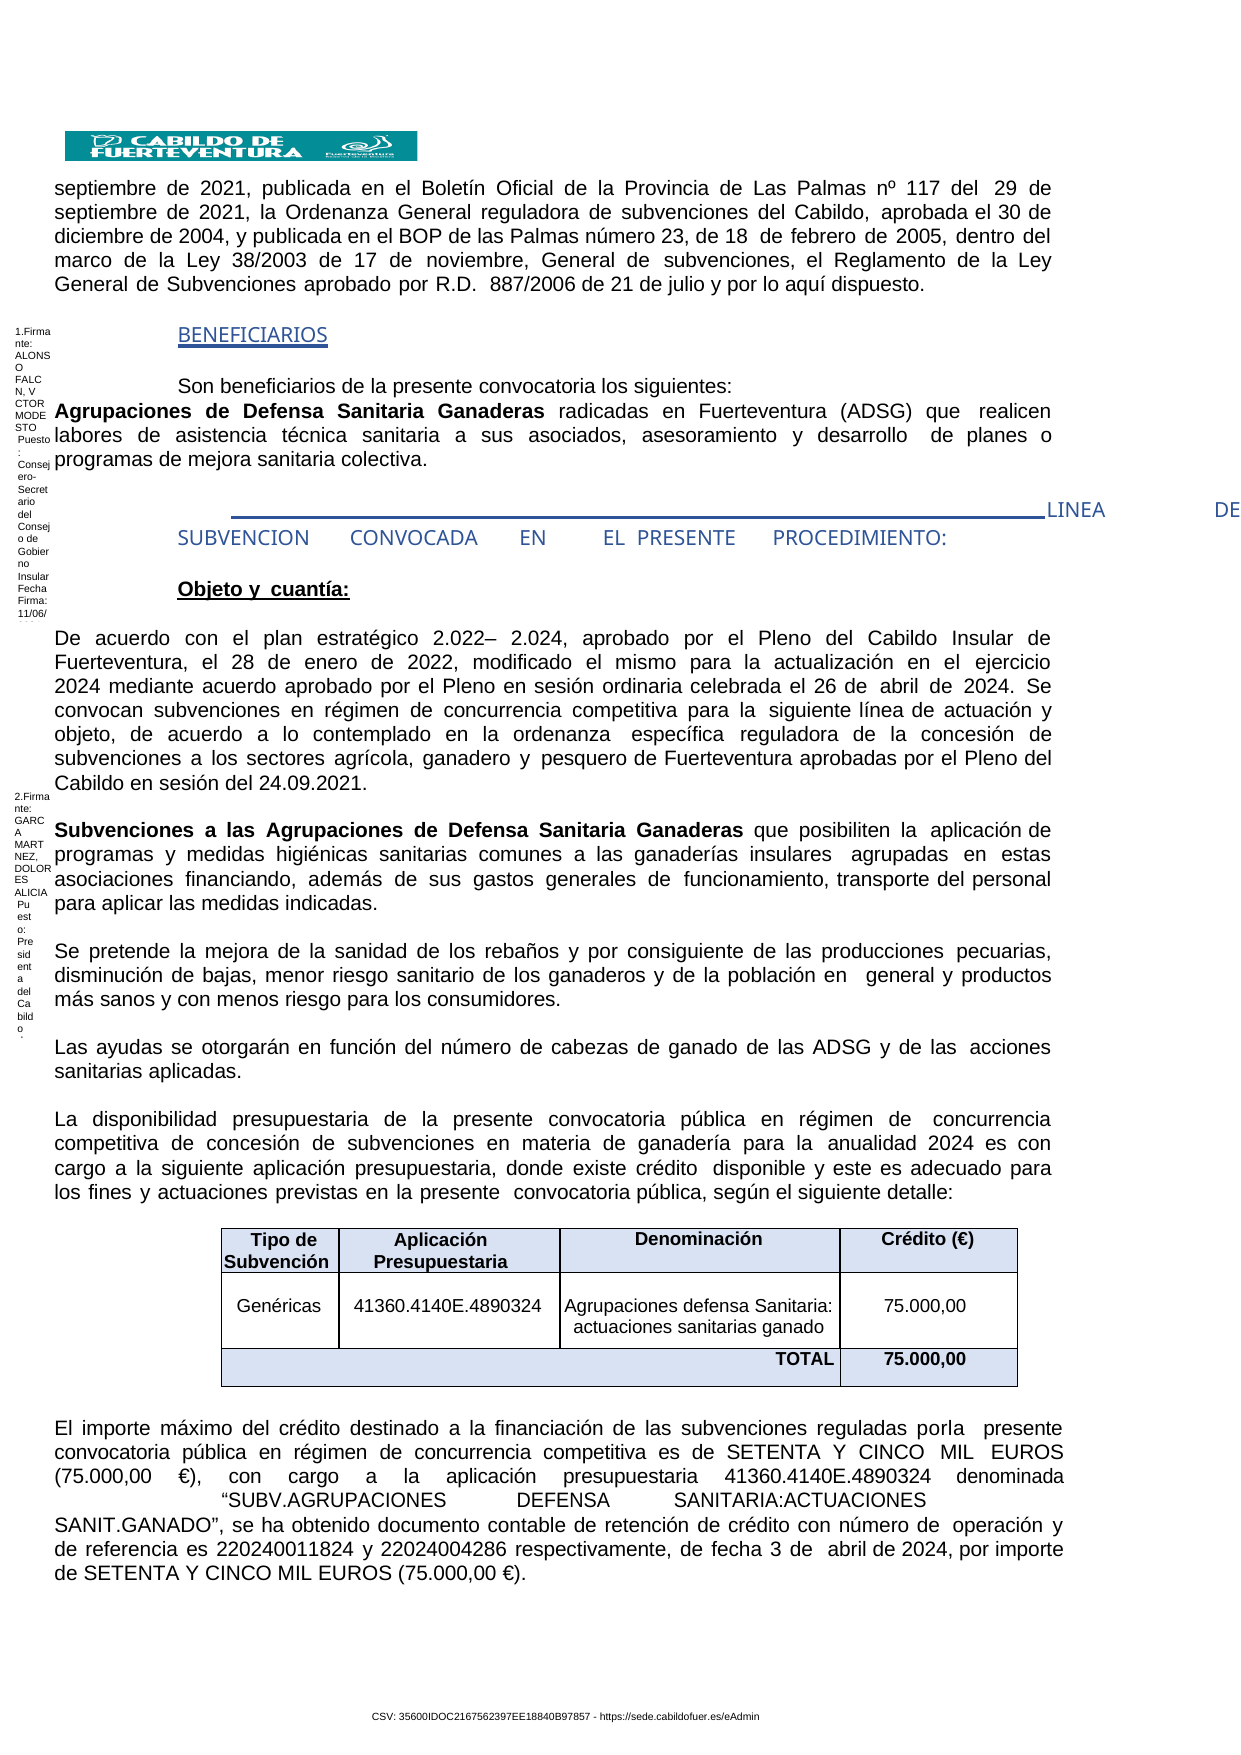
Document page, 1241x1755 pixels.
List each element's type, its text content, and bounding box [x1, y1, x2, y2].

table_cell 75.000,00 [841, 1349, 1017, 1386]
table_cell Agrupaciones defensa Sanitaria: actuaciones sanitarias ganado [561, 1273, 839, 1348]
text Se pretende la mejora de la sanidad de los rebaños y por consiguiente de las producciones pecuarias, disminución de bajas, menor riesgo sanitario de los ganaderos y de la población en general y productos más sanos y con menos riesgo para los consumidores. [54, 938, 1052, 1011]
text Las ayudas se otorgarán en función del número de cabezas de ganado de las ADSG y de las acciones sanitarias aplicadas. [54, 1035, 1052, 1083]
text septiembre de 2021, publicada en el Boletín Oficial de la Provincia de Las Palmas nº 117 del 29 de septiembre de 2021, la Ordenanza General reguladora de subvenciones del Cabildo, aprobada el 30 de diciembre de 2004, y publicada en el BOP de las Palmas número 23, de 18 de febrero de 2005, dentro del marco de la Ley 38/2003 de 17 de noviembre, General de subvenciones, el Reglamento de la Ley General de Subvenciones aprobado por R.D. 887/2006 de 21 de julio y por lo aquí dispuesto. [54, 176, 1052, 296]
table_header Tipo de Subvención [222, 1229, 338, 1272]
text [13, 325, 52, 621]
table_header Aplicación Presupuestaria [340, 1229, 559, 1272]
picture [366, 1708, 957, 1725]
text SANIT.GANADO”, se ha obtenido documento contable de retención de crédito con número de operación y de referencia es 220240011824 y 22024004286 respectivamente, de fecha 3 de abril de 2024, por importe de SETENTA Y CINCO MIL EUROS (75.000,00 €). [54, 1512, 1064, 1585]
text BENEFICIARIOS [177, 320, 1241, 349]
text Puesto: Consejero-Secretario del Consejo de Gobierno Insular Fecha Firma: 11/06/2024 11:00:24 [18, 434, 51, 621]
table_cell 41360.4140E.4890324 [340, 1273, 559, 1348]
text Agrupaciones de Defensa Sanitaria Ganaderas radicadas en Fuerteventura (ADSG) que realicen labores de asistencia técnica sanitaria a sus asociados, asesoramiento y desarrollo de planes o programas de mejora sanitaria colectiva. [54, 398, 1052, 471]
text De acuerdo con el plan estratégico 2.022– 2.024, aprobado por el Pleno del Cabildo Insular de Fuerteventura, el 28 de enero de 2022, modificado el mismo para la actualización en el ejercicio 2024 mediante acuerdo aprobado por el Pleno en sesión ordinaria celebrada el 26 de abril de 2024. Se convocan subvenciones en régimen de concurrencia competitiva para la siguiente línea de actuación y objeto, de acuerdo a lo contemplado en la ordenanza específica reguladora de la concesión de subvenciones a los sectores agrícola, ganadero y pesquero de Fuerteventura aprobadas por el Pleno del Cabildo en sesión del 24.09.2021. [54, 625, 1052, 794]
table_header Denominación [561, 1229, 839, 1272]
table_header Crédito (€) [841, 1229, 1017, 1272]
text Puesto: Presidenta del Cabildo de Fuerteventura Fecha Firma: 11/06/2024 11:42:46 [17, 899, 34, 1038]
table_cell Genéricas [222, 1273, 338, 1348]
text La disponibilidad presupuestaria de la presente convocatoria pública en régimen de concurrencia competitiva de concesión de subvenciones en materia de ganadería para la anualidad 2024 es con cargo a la siguiente aplicación presupuestaria, donde existe crédito disponible y este es adecuado para los fines y actuaciones previstas en la presente convocatoria pública, según el siguiente detalle: [54, 1107, 1052, 1204]
text LINEA DE SUBVENCION CONVOCADA EN EL PRESENTE PROCEDIMIENTO: [177, 495, 1241, 552]
table_cell 75.000,00 [841, 1273, 1017, 1348]
text El importe máximo del crédito destinado a la financiación de las subvenciones reguladas porla presente convocatoria pública en régimen de concurrencia competitiva es de SETENTA Y CINCO MIL EUROS (75.000,00 €), con cargo a la aplicación presupuestaria 41360.4140E.4890324 denominada “SUBV.AGRUPACIONES DEFENSA SANITARIA:ACTUACIONES [54, 1416, 1064, 1512]
text 2.Firmante: GARC A MART NEZ, DOLORES ALICIA [14, 790, 52, 898]
subtitle Objeto y cuantía: [177, 577, 1241, 601]
text Subvenciones a las Agrupaciones de Defensa Sanitaria Ganaderas que posibiliten la aplicación de programas y medidas higiénicas sanitarias comunes a las ganaderías insulares agrupadas en estas asociaciones financiando, además de sus gastos generales de funcionamiento, transporte del personal para aplicar las medidas indicadas. [54, 818, 1052, 914]
text [12, 789, 52, 1038]
picture [65, 131, 418, 161]
table_cell TOTAL [222, 1349, 840, 1386]
text Son beneficiarios de la presente convocatoria los siguientes: [177, 374, 1241, 398]
text 1.Firmante: ALONSO FALC N, V CTOR MODESTO [15, 326, 52, 433]
